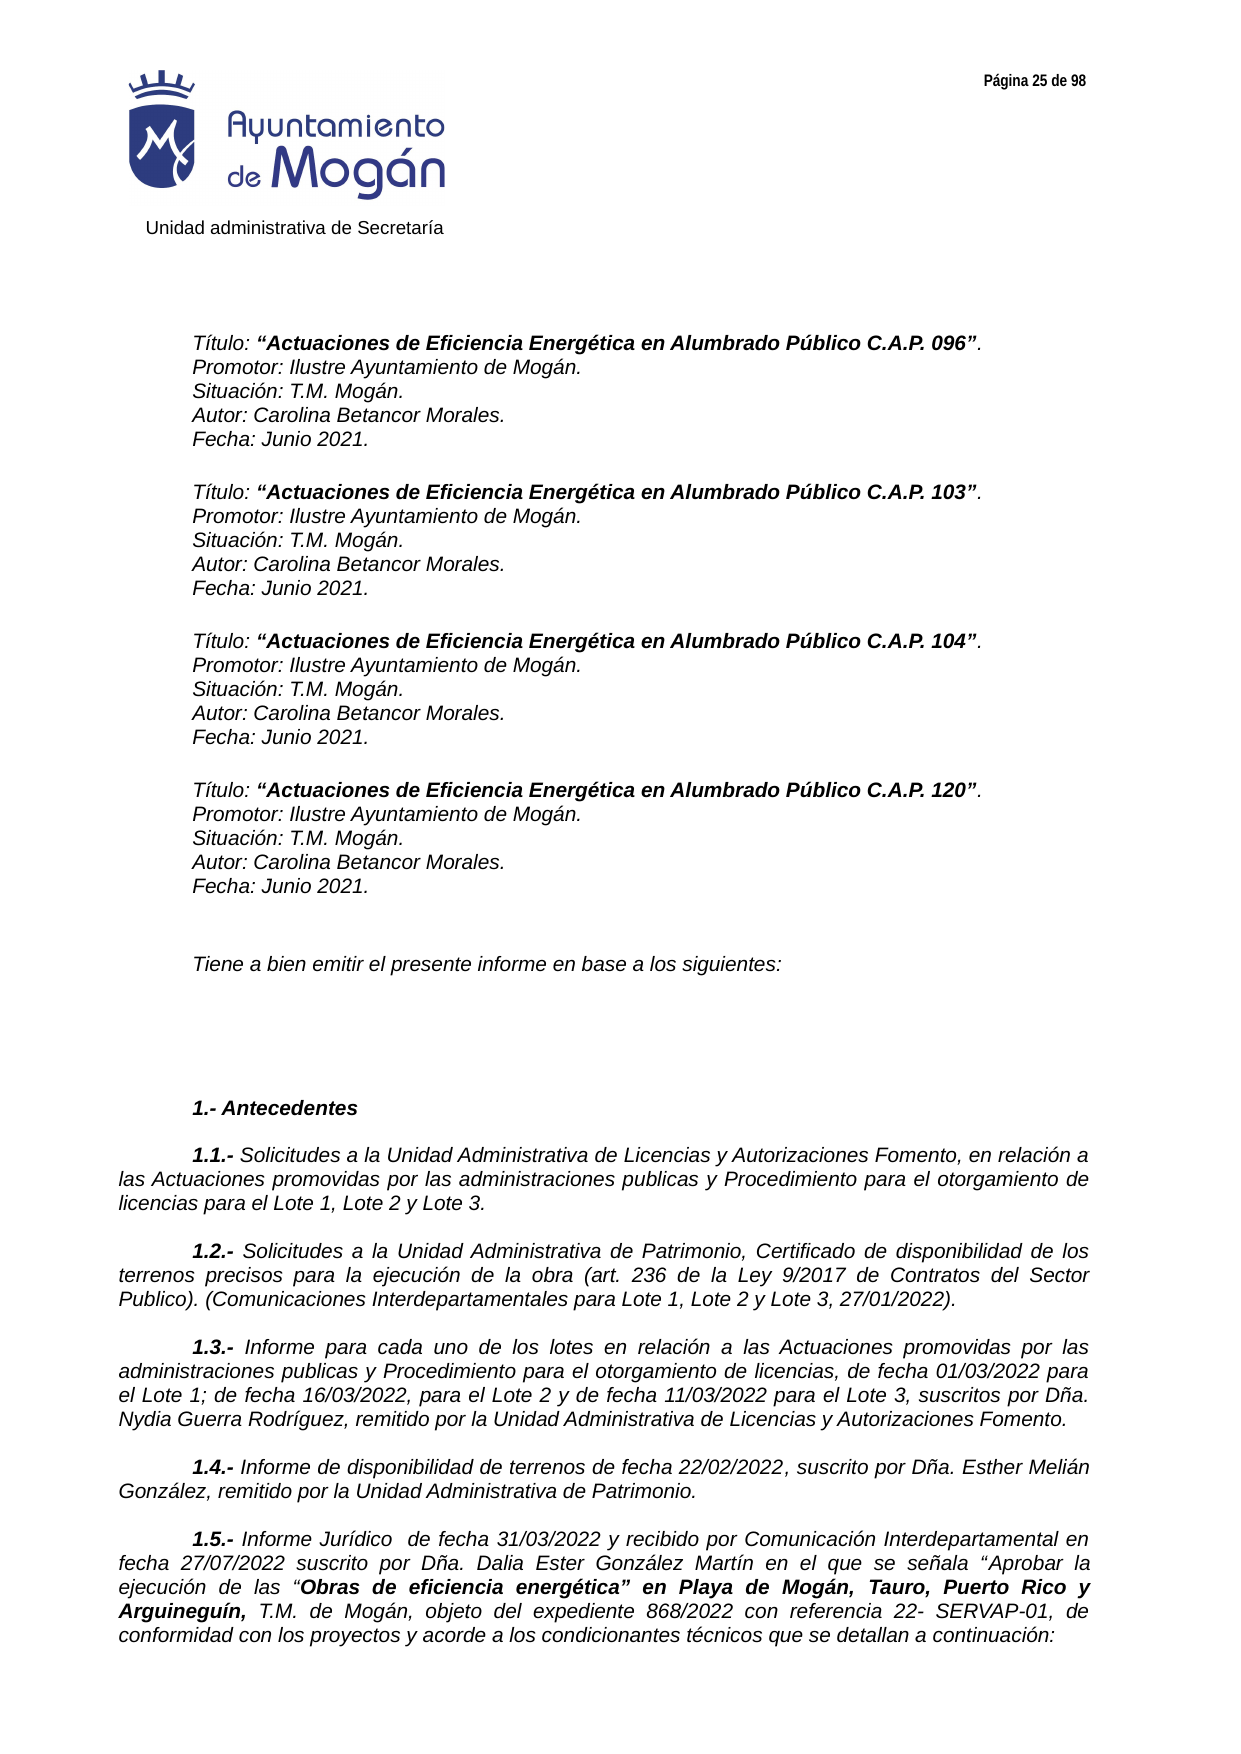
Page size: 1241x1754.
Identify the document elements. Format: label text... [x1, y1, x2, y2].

picture [128, 70, 445, 206]
text Título: “Actuaciones de Eficiencia Energética en Alumbrado Público C.A.P. 104”. [118, 629, 1092, 653]
text 1.1.- Solicitudes a la Unidad Administrativa de Licencias y Autorizaciones Fomento, en relación a las Actuaciones promovidas por las administraciones publicas y Procedimiento para el otorgamiento de licencias para el Lote 1, Lote 2 y Lote 3. [118, 1143, 1092, 1215]
text Promotor: Ilustre Ayuntamiento de Mogán. [118, 504, 1092, 528]
text Fecha: Junio 2021. [118, 874, 1092, 898]
text Fecha: Junio 2021. [118, 725, 1092, 749]
text Autor: Carolina Betancor Morales. [118, 850, 1092, 874]
text Tiene a bien emitir el presente informe en base a los siguientes: [118, 952, 1092, 976]
text Situación: T.M. Mogán. [118, 826, 1092, 850]
text Promotor: Ilustre Ayuntamiento de Mogán. [118, 653, 1092, 677]
text 1.4.- Informe de disponibilidad de terrenos de fecha 22/02/2022, suscrito por Dña. Esther Melián González, remitido por la Unidad Administrativa de Patrimonio. [118, 1455, 1092, 1503]
text Situación: T.M. Mogán. [118, 528, 1092, 552]
text Promotor: Ilustre Ayuntamiento de Mogán. [118, 802, 1092, 826]
text Autor: Carolina Betancor Morales. [118, 701, 1092, 725]
text 1.3.- Informe para cada uno de los lotes en relación a las Actuaciones promovidas por las administraciones publicas y Procedimiento para el otorgamiento de licencias, de fecha 01/03/2022 para el Lote 1; de fecha 16/03/2022, para el Lote 2 y de fecha 11/03/2022 para el Lote 3, suscritos por Dña. Nydia Guerra Rodríguez, remitido por la Unidad Administrativa de Licencias y Autorizaciones Fomento. [118, 1335, 1092, 1431]
text 1.2.- Solicitudes a la Unidad Administrativa de Patrimonio, Certificado de disponibilidad de los terrenos precisos para la ejecución de la obra (art. 236 de la Ley 9/2017 de Contratos del Sector Publico). (Comunicaciones Interdepartamentales para Lote 1, Lote 2 y Lote 3, 27/01/2022). [118, 1239, 1092, 1311]
text Situación: T.M. Mogán. [118, 677, 1092, 701]
text Título: “Actuaciones de Eficiencia Energética en Alumbrado Público C.A.P. 120”. [118, 778, 1092, 802]
text 1.- Antecedentes [118, 1095, 1092, 1119]
text 1.5.- Informe Jurídico de fecha 31/03/2022 y recibido por Comunicación Interdepartamental en fecha 27/07/2022 suscrito por Dña. Dalia Ester González Martín en el que se señala “Aprobar la ejecución de las “Obras de eficiencia energética” en Playa de Mogán, Tauro, Puerto Rico y Arguineguín, T.M. de Mogán, objeto del expediente 868/2022 con referencia 22- SERVAP-01, de conformidad con los proyectos y acorde a los condicionantes técnicos que se detallan a continuación: [118, 1527, 1092, 1646]
text Título: “Actuaciones de Eficiencia Energética en Alumbrado Público C.A.P. 096”. Promotor: Ilustre Ayuntamiento de Mogán. Situación: T.M. Mogán. Autor: Carolina Betancor Morales. Fecha: Junio 2021. [118, 331, 1092, 450]
text Autor: Carolina Betancor Morales. [118, 552, 1092, 576]
text Fecha: Junio 2021. [118, 576, 1092, 599]
text Título: “Actuaciones de Eficiencia Energética en Alumbrado Público C.A.P. 103”. [118, 480, 1092, 504]
